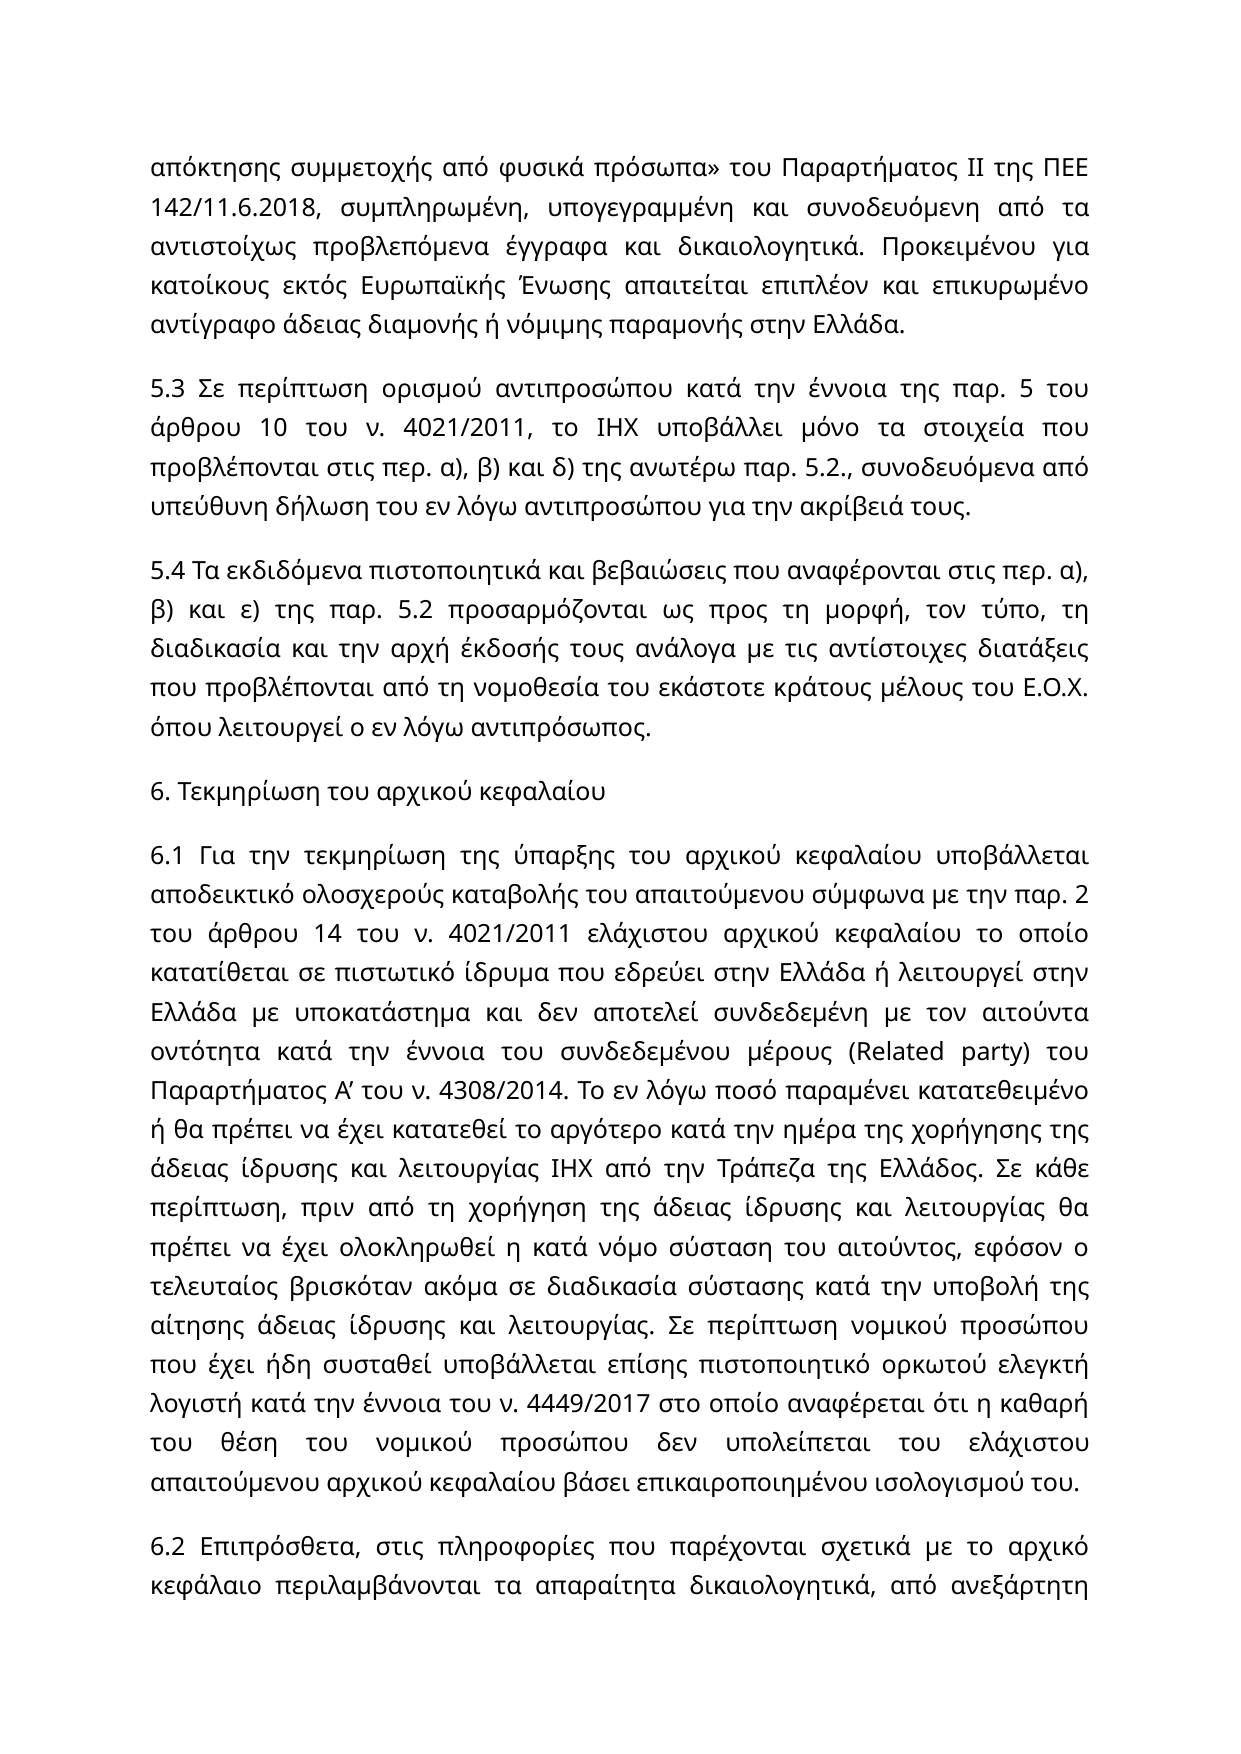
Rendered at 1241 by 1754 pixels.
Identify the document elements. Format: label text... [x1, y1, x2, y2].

text 5.3 Σε περίπτωση ορισμού αντιπροσώπου κατά την έννοια της παρ. 5 του άρθρου 10 του ν. 4021/2011, το ΙΗΧ υποβάλλει μόνο τα στοιχεία που προβλέπονται στις περ. α), β) και δ) της ανωτέρω παρ. 5.2., συνοδευόμενα από υπεύθυνη δήλωση του εν λόγω αντιπροσώπου για την ακρίβειά τους. [150, 371, 1090, 522]
text 6. Τεκμηρίωση του αρχικού κεφαλαίου [150, 773, 1090, 807]
text 6.2 Επιπρόσθετα, στις πληροφορίες που παρέχονται σχετικά με το αρχικό κεφάλαιο περιλαμβάνονται τα απαραίτητα δικαιολογητικά, από ανεξάρτητη [150, 1528, 1090, 1602]
text 6.1 Για την τεκμηρίωση της ύπαρξης του αρχικού κεφαλαίου υποβάλλεται αποδεικτικό ολοσχερούς καταβολής του απαιτούμενου σύμφωνα με την παρ. 2 του άρθρου 14 του ν. 4021/2011 ελάχιστου αρχικού κεφαλαίου το οποίο κατατίθεται σε πιστωτικό ίδρυμα που εδρεύει στην Ελλάδα ή λειτουργεί στην Ελλάδα με υποκατάστημα και δεν αποτελεί συνδεδεμένη με τον αιτούντα οντότητα κατά την έννοια του συνδεδεμένου μέρους (Related party) του Παραρτήματος Α’ του ν. 4308/2014. Το εν λόγω ποσό παραμένει κατατεθειμένο ή θα πρέπει να έχει κατατεθεί το αργότερο κατά την ημέρα της χορήγησης της άδειας ίδρυσης και λειτουργίας ΙΗΧ από την Τράπεζα της Ελλάδος. Σε κάθε περίπτωση, πριν από τη χορήγηση της άδειας ίδρυσης και λειτουργίας θα πρέπει να έχει ολοκληρωθεί η κατά νόμο σύσταση του αιτούντος, εφόσον ο τελευταίος βρισκόταν ακόμα σε διαδικασία σύστασης κατά την υποβολή της αίτησης άδειας ίδρυσης και λειτουργίας. Σε περίπτωση νομικού προσώπου που έχει ήδη συσταθεί υποβάλλεται επίσης πιστοποιητικό ορκωτού ελεγκτή λογιστή κατά την έννοια του ν. 4449/2017 στο οποίο αναφέρεται ότι η καθαρή του θέση του νομικού προσώπου δεν υπολείπεται του ελάχιστου απαιτούμενου αρχικού κεφαλαίου βάσει επικαιροποιημένου ισολογισμού του. [150, 837, 1090, 1498]
text 5.4 Τα εκδιδόμενα πιστοποιητικά και βεβαιώσεις που αναφέρονται στις περ. α), β) και ε) της παρ. 5.2 προσαρμόζονται ως προς τη μορφή, τον τύπο, τη διαδικασία και την αρχή έκδοσής τους ανάλογα με τις αντίστοιχες διατάξεις που προβλέπονται από τη νομοθεσία του εκάστοτε κράτους μέλους του Ε.Ο.Χ. όπου λειτουργεί ο εν λόγω αντιπρόσωπος. [150, 552, 1090, 743]
text απόκτησης συμμετοχής από φυσικά πρόσωπα» του Παραρτήματος ΙΙ της ΠΕΕ 142/11.6.2018, συμπληρωμένη, υπογεγραμμένη και συνοδευόμενη από τα αντιστοίχως προβλεπόμενα έγγραφα και δικαιολογητικά. Προκειμένου για κατοίκους εκτός Ευρωπαϊκής Ένωσης απαιτείται επιπλέον και επικυρωμένο αντίγραφο άδειας διαμονής ή νόμιμης παραμονής στην Ελλάδα. [150, 150, 1090, 341]
